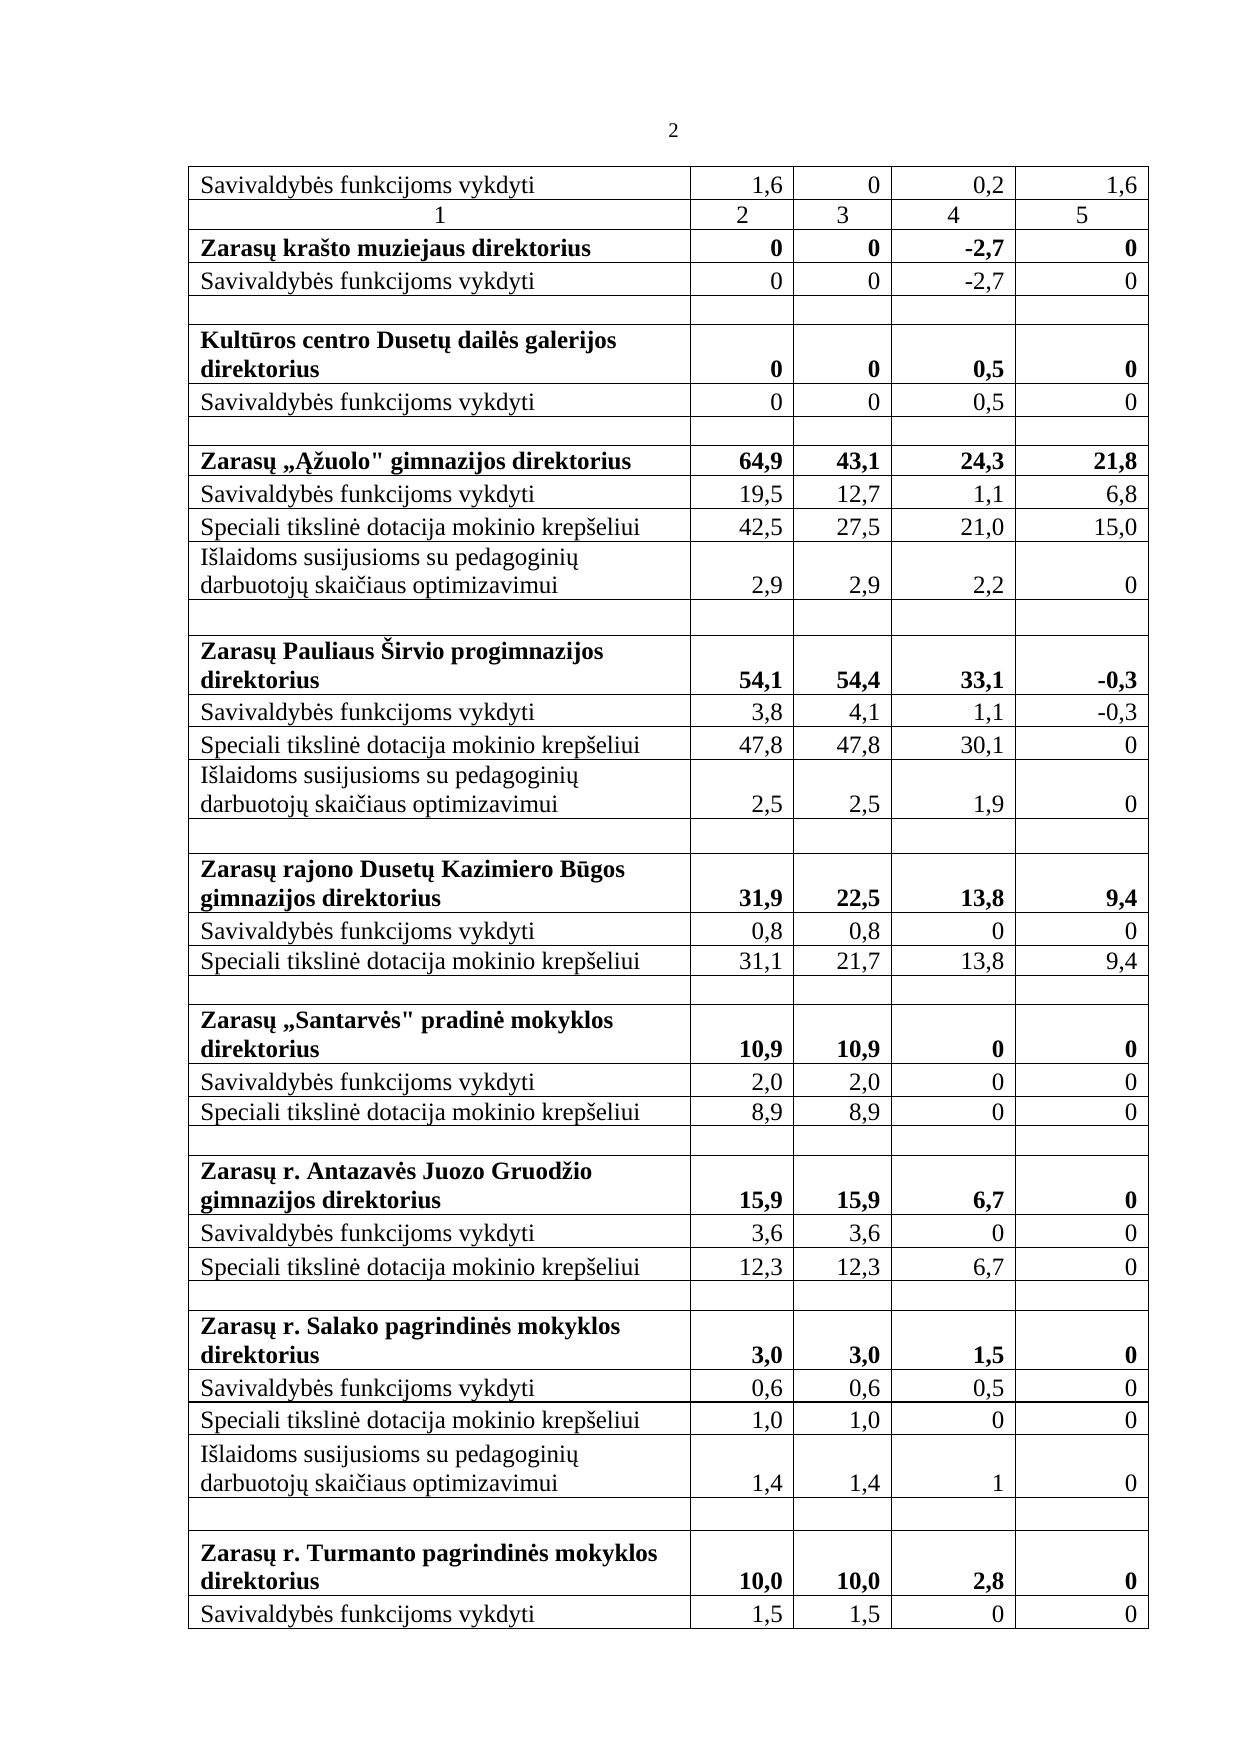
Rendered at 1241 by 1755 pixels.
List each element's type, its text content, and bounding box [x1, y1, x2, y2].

table_cell 15,9 [691, 1156, 793, 1214]
table_cell [892, 976, 1015, 1004]
table_cell Savivaldybės funkcijoms vykdyti [189, 1215, 690, 1247]
table_cell 0 [1016, 1005, 1148, 1063]
table_cell 6,7 [892, 1156, 1015, 1214]
table_cell 2,8 [892, 1531, 1015, 1595]
table_cell [189, 1281, 690, 1310]
table_cell [1016, 976, 1148, 1004]
table_cell [1016, 296, 1148, 324]
table_cell Zarasų r. Antazavės Juozo Gruodžio gimnazijos direktorius [189, 1156, 690, 1214]
table_cell [794, 296, 891, 324]
table_cell 0 [1016, 727, 1148, 759]
table_cell 2,5 [691, 760, 793, 818]
table_cell 2 [691, 200, 793, 229]
table_cell Speciali tikslinė dotacija mokinio krepšeliui [189, 1248, 690, 1280]
table_cell 1,9 [892, 760, 1015, 818]
table_cell [794, 819, 891, 853]
table_cell 8,9 [691, 1097, 793, 1125]
table_cell 2,9 [794, 542, 891, 599]
table_cell [189, 1498, 690, 1529]
table_cell 0,5 [892, 384, 1015, 416]
table_cell 13,8 [892, 854, 1015, 912]
table_cell 0 [892, 1005, 1015, 1063]
table_cell [189, 976, 690, 1004]
table_cell [794, 1498, 891, 1529]
table_cell Speciali tikslinė dotacija mokinio krepšeliui [189, 1097, 690, 1125]
table_cell Išlaidoms susijusioms su pedagoginių darbuotojų skaičiaus optimizavimui [189, 1435, 690, 1497]
table_cell 47,8 [794, 727, 891, 759]
table_cell [691, 1126, 793, 1155]
table_cell 27,5 [794, 509, 891, 541]
table_cell 0 [691, 384, 793, 416]
table_cell 0,8 [794, 913, 891, 945]
table_cell Zarasų „Ąžuolo" gimnazijos direktorius [189, 446, 690, 475]
table_cell 0 [892, 1097, 1015, 1125]
table_cell Zarasų krašto muziejaus direktorius [189, 230, 690, 262]
table_cell 21,0 [892, 509, 1015, 541]
table_cell Speciali tikslinė dotacija mokinio krepšeliui [189, 946, 690, 974]
table_cell Savivaldybės funkcijoms vykdyti [189, 1596, 690, 1628]
table_cell 0 [892, 1215, 1015, 1247]
table_cell -2,7 [892, 263, 1015, 294]
table_cell 1,0 [794, 1403, 891, 1434]
table_cell 0 [691, 263, 793, 294]
table_cell Išlaidoms susijusioms su pedagoginių darbuotojų skaičiaus optimizavimui [189, 760, 690, 818]
table_cell [892, 1281, 1015, 1310]
table_cell 3,8 [691, 695, 793, 726]
table_cell [892, 600, 1015, 635]
table_cell 0 [892, 1064, 1015, 1096]
table_cell Savivaldybės funkcijoms vykdyti [189, 913, 690, 945]
table_cell [794, 1126, 891, 1155]
table_cell 1,5 [892, 1311, 1015, 1369]
table_cell 13,8 [892, 946, 1015, 974]
table_cell 10,9 [691, 1005, 793, 1063]
table_cell 1,0 [691, 1403, 793, 1434]
table_cell Savivaldybės funkcijoms vykdyti [189, 695, 690, 726]
table_cell 0 [691, 325, 793, 383]
table_cell 1,4 [691, 1435, 793, 1497]
table_cell Speciali tikslinė dotacija mokinio krepšeliui [189, 509, 690, 541]
table_cell Savivaldybės funkcijoms vykdyti [189, 1370, 690, 1401]
table_cell [1016, 1126, 1148, 1155]
table_cell 0 [1016, 1435, 1148, 1497]
table_cell 10,0 [691, 1531, 793, 1595]
table_cell [189, 819, 690, 853]
table_cell Zarasų r. Turmanto pagrindinės mokyklos direktorius [189, 1531, 690, 1595]
table_cell 0 [892, 1596, 1015, 1628]
table_cell 2,9 [691, 542, 793, 599]
table_cell 9,4 [1016, 854, 1148, 912]
table_cell [691, 1281, 793, 1310]
table_cell 12,3 [794, 1248, 891, 1280]
table_cell [1016, 819, 1148, 853]
table_cell 0 [794, 384, 891, 416]
table_cell 3,0 [691, 1311, 793, 1369]
table_cell 0 [794, 167, 891, 199]
table_cell 1 [892, 1435, 1015, 1497]
table_cell [794, 1281, 891, 1310]
table_cell Kultūros centro Dusetų dailės galerijos direktorius [189, 325, 690, 383]
table_cell 3 [794, 200, 891, 229]
table_cell 1,6 [691, 167, 793, 199]
table_cell 0 [1016, 1215, 1148, 1247]
table_cell [189, 296, 690, 324]
table_cell 0 [1016, 1596, 1148, 1628]
table_cell [189, 417, 690, 445]
table_cell 0 [1016, 1403, 1148, 1434]
table_cell [794, 600, 891, 635]
table_cell 12,3 [691, 1248, 793, 1280]
table_cell -0,3 [1016, 636, 1148, 693]
table_cell 0,8 [691, 913, 793, 945]
table_cell Savivaldybės funkcijoms vykdyti [189, 263, 690, 294]
table_cell 0 [1016, 760, 1148, 818]
table_cell 0,6 [691, 1370, 793, 1401]
table_cell [892, 819, 1015, 853]
table_cell 2,0 [691, 1064, 793, 1096]
table_cell 0 [794, 263, 891, 294]
table_cell Savivaldybės funkcijoms vykdyti [189, 476, 690, 508]
table_cell 22,5 [794, 854, 891, 912]
table_cell 31,1 [691, 946, 793, 974]
table_cell Speciali tikslinė dotacija mokinio krepšeliui [189, 727, 690, 759]
table_cell 0 [1016, 1156, 1148, 1214]
table_cell [892, 1126, 1015, 1155]
table_cell 1,1 [892, 695, 1015, 726]
table_cell [189, 600, 690, 635]
table_cell 0 [1016, 1064, 1148, 1096]
table_cell 0 [794, 325, 891, 383]
table_cell 8,9 [794, 1097, 891, 1125]
table_cell [189, 1126, 690, 1155]
table_cell 1,4 [794, 1435, 891, 1497]
table_cell 21,8 [1016, 446, 1148, 475]
table_cell 0 [1016, 230, 1148, 262]
table_cell [691, 1498, 793, 1529]
table_cell 4,1 [794, 695, 891, 726]
table_cell Išlaidoms susijusioms su pedagoginių darbuotojų skaičiaus optimizavimui [189, 542, 690, 599]
table_cell Savivaldybės funkcijoms vykdyti [189, 384, 690, 416]
table_cell [892, 1498, 1015, 1529]
table_cell [892, 417, 1015, 445]
table_cell 54,4 [794, 636, 891, 693]
table_cell 0 [1016, 325, 1148, 383]
table_cell 64,9 [691, 446, 793, 475]
table_cell 1,1 [892, 476, 1015, 508]
table_cell [691, 600, 793, 635]
table_cell 3,6 [691, 1215, 793, 1247]
table_cell 4 [892, 200, 1015, 229]
table_cell [1016, 600, 1148, 635]
table_cell [691, 976, 793, 1004]
table_cell 0 [794, 230, 891, 262]
table_cell 15,0 [1016, 509, 1148, 541]
table_cell 0 [1016, 263, 1148, 294]
table_cell 0,5 [892, 325, 1015, 383]
table_cell 5 [1016, 200, 1148, 229]
table_cell 0 [1016, 1370, 1148, 1401]
table_cell 24,3 [892, 446, 1015, 475]
table_cell Savivaldybės funkcijoms vykdyti [189, 167, 690, 199]
table_cell 15,9 [794, 1156, 891, 1214]
table_cell 0,5 [892, 1370, 1015, 1401]
table_cell 54,1 [691, 636, 793, 693]
table_cell 31,9 [691, 854, 793, 912]
table_cell 21,7 [794, 946, 891, 974]
table_cell 33,1 [892, 636, 1015, 693]
table_cell Zarasų rajono Dusetų Kazimiero Būgos gimnazijos direktorius [189, 854, 690, 912]
table_cell [794, 976, 891, 1004]
table_cell 10,0 [794, 1531, 891, 1595]
table_cell [892, 296, 1015, 324]
table_cell 1,5 [794, 1596, 891, 1628]
table_cell 12,7 [794, 476, 891, 508]
table_cell 0 [892, 1403, 1015, 1434]
table_cell 0 [1016, 1311, 1148, 1369]
table_cell Zarasų „Santarvės" pradinė mokyklos direktorius [189, 1005, 690, 1063]
table_cell 2,0 [794, 1064, 891, 1096]
table_cell Zarasų Pauliaus Širvio progimnazijos direktorius [189, 636, 690, 693]
table_cell 0,2 [892, 167, 1015, 199]
table_cell Savivaldybės funkcijoms vykdyti [189, 1064, 690, 1096]
table_cell -0,3 [1016, 695, 1148, 726]
table_cell 10,9 [794, 1005, 891, 1063]
table_cell [794, 417, 891, 445]
table_cell 3,0 [794, 1311, 891, 1369]
table_cell 2,5 [794, 760, 891, 818]
table_cell 0 [1016, 1531, 1148, 1595]
table_cell Speciali tikslinė dotacija mokinio krepšeliui [189, 1403, 690, 1434]
table_cell 0 [1016, 913, 1148, 945]
table_cell 0 [1016, 384, 1148, 416]
table_cell 19,5 [691, 476, 793, 508]
table_cell [691, 819, 793, 853]
table_cell 9,4 [1016, 946, 1148, 974]
table_cell 6,7 [892, 1248, 1015, 1280]
table_cell 1,6 [1016, 167, 1148, 199]
table_cell 0 [1016, 1248, 1148, 1280]
table_cell [691, 296, 793, 324]
table_cell 2,2 [892, 542, 1015, 599]
table_cell 0 [1016, 1097, 1148, 1125]
table_cell 42,5 [691, 509, 793, 541]
table_cell [1016, 1498, 1148, 1529]
table_cell [1016, 417, 1148, 445]
table_cell 1 [189, 200, 690, 229]
table_cell Zarasų r. Salako pagrindinės mokyklos direktorius [189, 1311, 690, 1369]
table_cell [1016, 1281, 1148, 1310]
table_cell [691, 417, 793, 445]
table_cell 0 [892, 913, 1015, 945]
table_cell 43,1 [794, 446, 891, 475]
table_cell 6,8 [1016, 476, 1148, 508]
table_cell 1,5 [691, 1596, 793, 1628]
table_cell 47,8 [691, 727, 793, 759]
table_cell 0,6 [794, 1370, 891, 1401]
table_cell 3,6 [794, 1215, 891, 1247]
table_cell -2,7 [892, 230, 1015, 262]
table_cell 0 [691, 230, 793, 262]
table_cell 30,1 [892, 727, 1015, 759]
table_cell 0 [1016, 542, 1148, 599]
